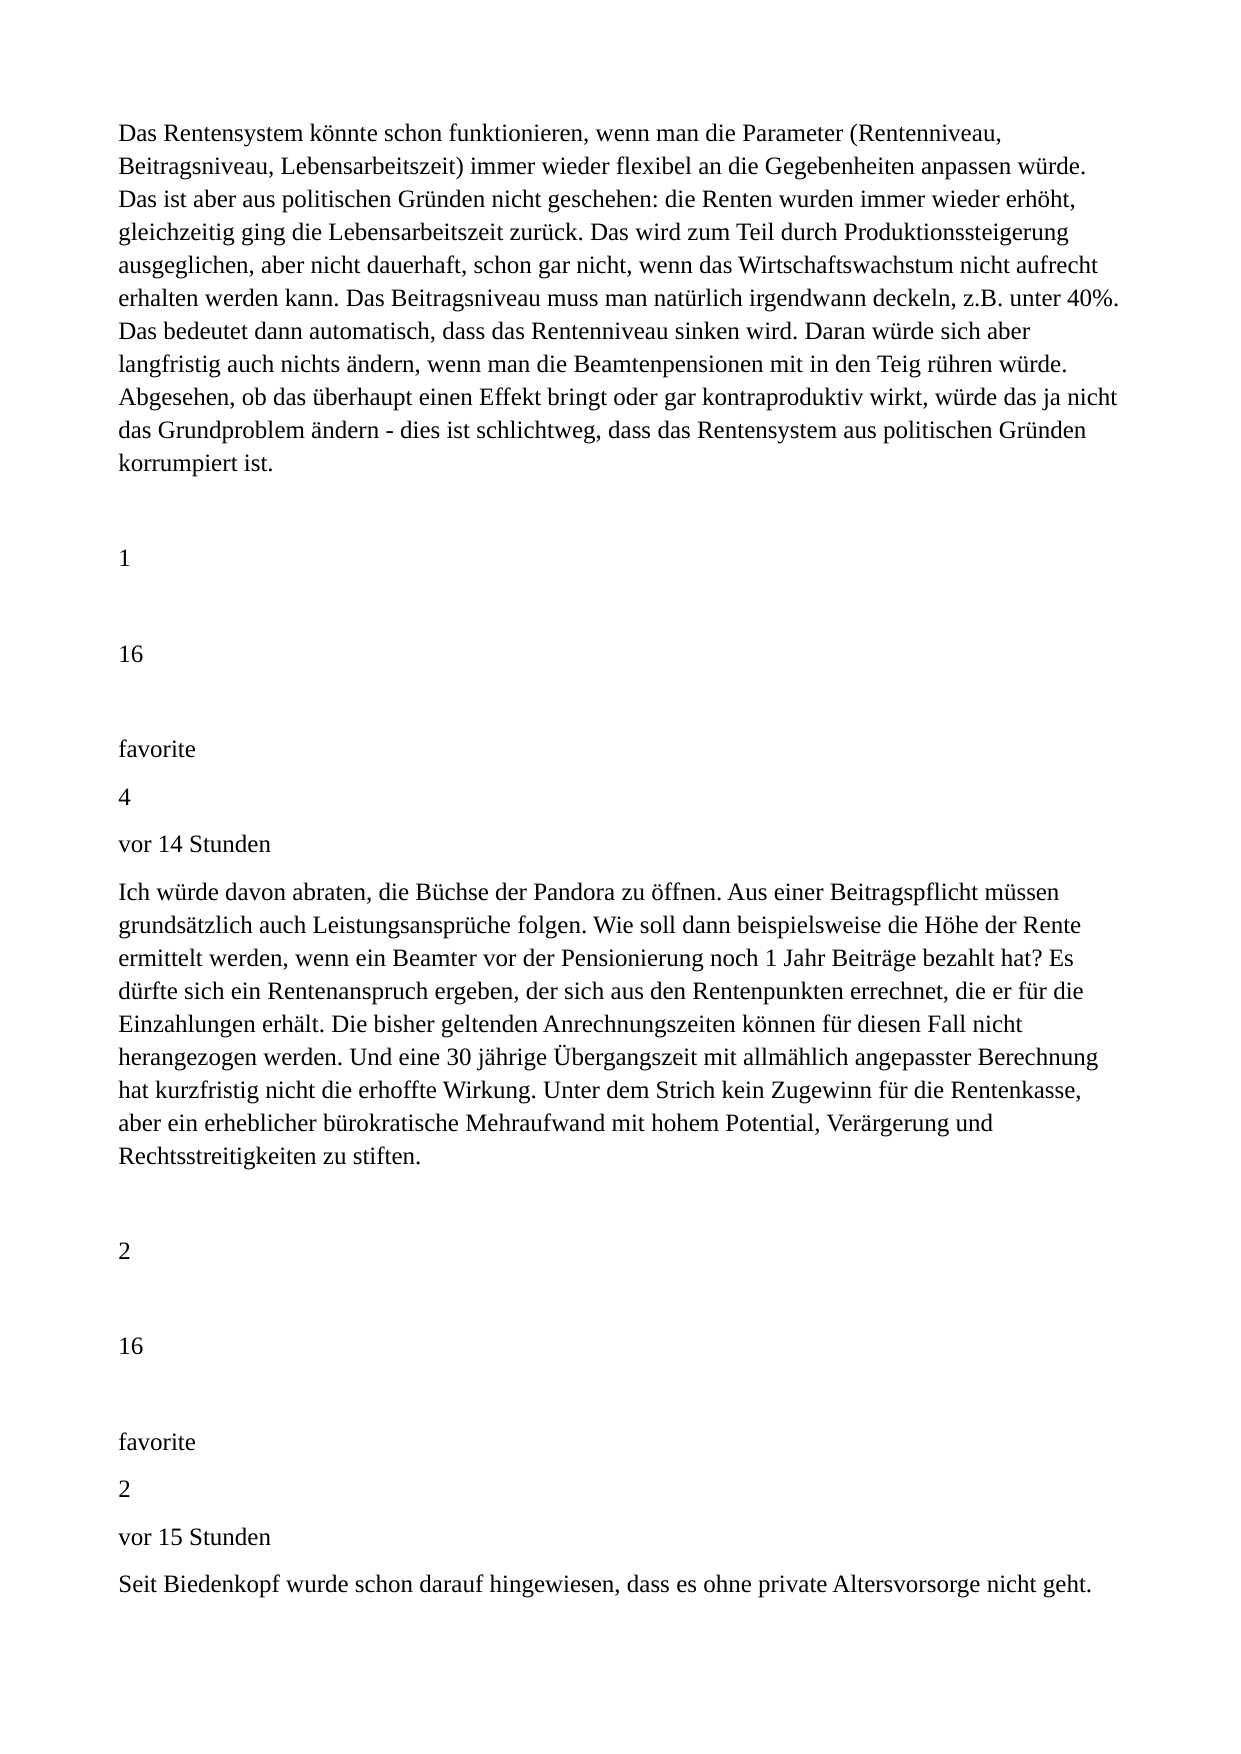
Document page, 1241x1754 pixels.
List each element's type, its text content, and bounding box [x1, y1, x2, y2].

text 2 [118, 1236, 1122, 1265]
text vor 15 Stunden [118, 1522, 1122, 1551]
text Das Rentensystem könnte schon funktionieren, wenn man die Parameter (Rentenniveau, Beitragsniveau, Lebensarbeitszeit) immer wieder flexibel an die Gegebenheiten anpassen würde. Das ist aber aus politischen Gründen nicht geschehen: die Renten wurden immer wieder erhöht, gleichzeitig ging die Lebensarbeitszeit zurück. Das wird zum Teil durch Produktionssteigerung ausgeglichen, aber nicht dauerhaft, schon gar nicht, wenn das Wirtschaftswachstum nicht aufrecht erhalten werden kann. Das Beitragsniveau muss man natürlich irgendwann deckeln, z.B. unter 40%. Das bedeutet dann automatisch, dass das Rentenniveau sinken wird. Daran würde sich aber langfristig auch nichts ändern, wenn man die Beamtenpensionen mit in den Teig rühren würde. Abgesehen, ob das überhaupt einen Effekt bringt oder gar kontraproduktiv wirkt, würde das ja nicht das Grundproblem ändern - dies ist schlichtweg, dass das Rentensystem aus politischen Gründen korrumpiert ist. [118, 118, 1122, 477]
text 16 [118, 639, 1122, 667]
text favorite [118, 1427, 1122, 1455]
text 4 [118, 782, 1122, 810]
text 1 [118, 543, 1122, 572]
text favorite [118, 734, 1122, 763]
text 2 [118, 1474, 1122, 1503]
text Ich würde davon abraten, die Büchse der Pandora zu öffnen. Aus einer Beitragspflicht müssen grundsätzlich auch Leistungsansprüche folgen. Wie soll dann beispielsweise die Höhe der Rente ermittelt werden, wenn ein Beamter vor der Pensionierung noch 1 Jahr Beiträge bezahlt hat? Es dürfte sich ein Rentenanspruch ergeben, der sich aus den Rentenpunkten errechnet, die er für die Einzahlungen erhält. Die bisher geltenden Anrechnungszeiten können für diesen Fall nicht herangezogen werden. Und eine 30 jährige Übergangszeit mit allmählich angepasster Berechnung hat kurzfristig nicht die erhoffte Wirkung. Unter dem Strich kein Zugewinn für die Rentenkasse, aber ein erheblicher bürokratische Mehraufwand mit hohem Potential, Verärgerung und Rechtsstreitigkeiten zu stiften. [118, 877, 1122, 1170]
text vor 14 Stunden [118, 829, 1122, 858]
text 16 [118, 1331, 1122, 1360]
text Seit Biedenkopf wurde schon darauf hingewiesen, dass es ohne private Altersvorsorge nicht geht. [118, 1569, 1122, 1598]
